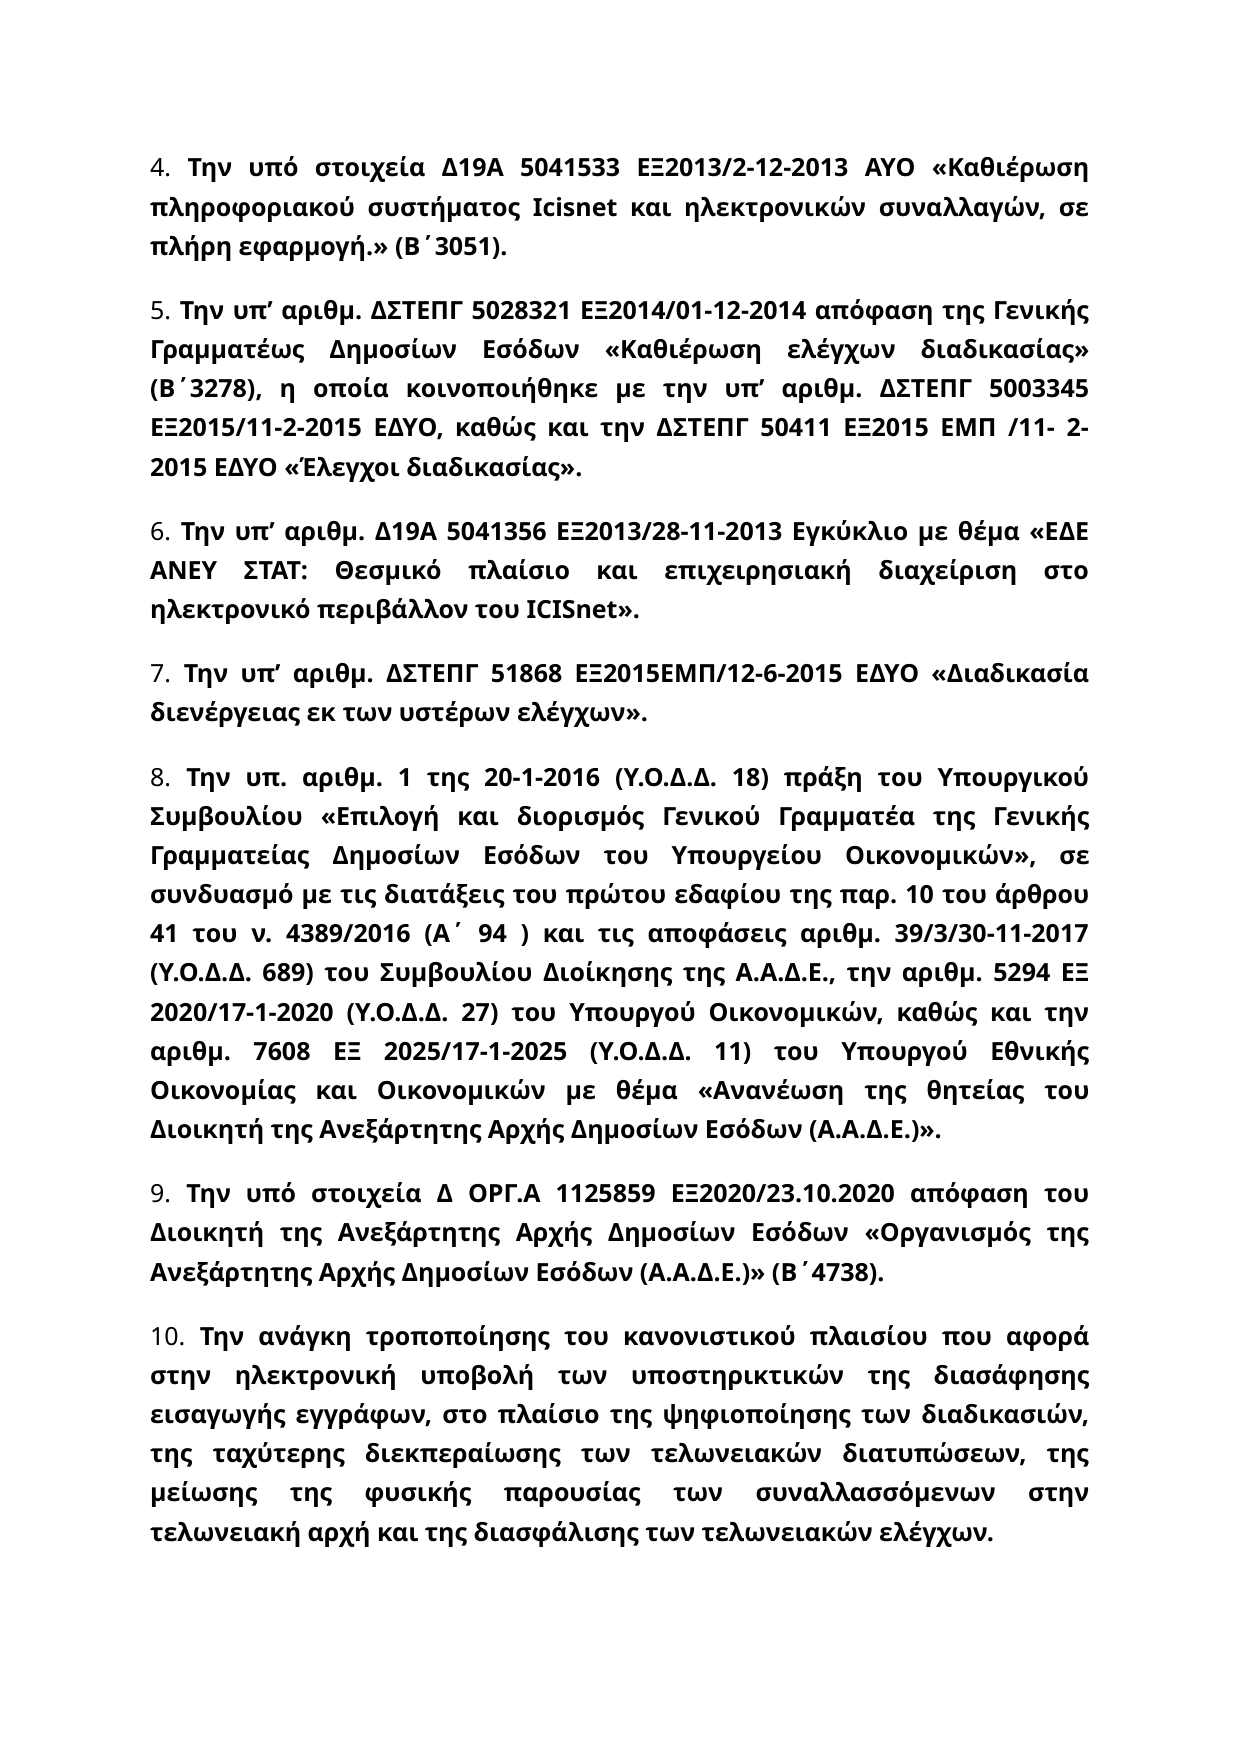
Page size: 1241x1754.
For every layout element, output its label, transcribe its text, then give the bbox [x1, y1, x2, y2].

text 9. Την υπό στοιχεία Δ ΟΡΓ.Α 1125859 ΕΞ2020/23.10.2020 απόφαση του Διοικητή της Ανεξάρτητης Αρχής Δημοσίων Εσόδων «Οργανισμός της Ανεξάρτητης Αρχής Δημοσίων Εσόδων (Α.Α.Δ.Ε.)» (Β΄4738). [150, 1176, 1090, 1288]
text 8. Την υπ. αριθμ. 1 της 20-1-2016 (Υ.Ο.Δ.Δ. 18) πράξη του Υπουργικού Συμβουλίου «Επιλογή και διορισμός Γενικού Γραμματέα της Γενικής Γραμματείας Δημοσίων Εσόδων του Υπουργείου Οικονομικών», σε συνδυασμό με τις διατάξεις του πρώτου εδαφίου της παρ. 10 του άρθρου 41 του ν. 4389/2016 (Α΄ 94 ) και τις αποφάσεις αριθμ. 39/3/30-11-2017 (Υ.Ο.Δ.Δ. 689) του Συμβουλίου Διοίκησης της Α.Α.Δ.Ε., την αριθμ. 5294 ΕΞ 2020/17-1-2020 (Υ.Ο.Δ.Δ. 27) του Υπουργού Οικονομικών, καθώς και την αριθμ. 7608 ΕΞ 2025/17-1-2025 (Υ.Ο.Δ.Δ. 11) του Υπουργού Εθνικής Οικονομίας και Οικονομικών με θέμα «Ανανέωση της θητείας του Διοικητή της Ανεξάρτητης Αρχής Δημοσίων Εσόδων (Α.Α.Δ.Ε.)». [150, 759, 1090, 1146]
text 10. Την ανάγκη τροποποίησης του κανονιστικού πλαισίου που αφορά στην ηλεκτρονική υποβολή των υποστηρικτικών της διασάφησης εισαγωγής εγγράφων, στο πλαίσιο της ψηφιοποίησης των διαδικασιών, της ταχύτερης διεκπεραίωσης των τελωνειακών διατυπώσεων, της μείωσης της φυσικής παρουσίας των συναλλασσόμενων στην τελωνειακή αρχή και της διασφάλισης των τελωνειακών ελέγχων. [150, 1318, 1090, 1548]
text 5. Την υπ’ αριθμ. ΔΣΤΕΠΓ 5028321 ΕΞ2014/01-12-2014 απόφαση της Γενικής Γραμματέως Δημοσίων Εσόδων «Καθιέρωση ελέγχων διαδικασίας» (Β΄3278), η οποία κοινοποιήθηκε με την υπ’ αριθμ. ΔΣΤΕΠΓ 5003345 ΕΞ2015/11-2-2015 ΕΔΥΟ, καθώς και την ΔΣΤΕΠΓ 50411 ΕΞ2015 ΕΜΠ /11- 2-2015 ΕΔΥΟ «Έλεγχοι διαδικασίας». [150, 292, 1090, 483]
text 7. Την υπ’ αριθμ. ΔΣΤΕΠΓ 51868 ΕΞ2015ΕΜΠ/12-6-2015 ΕΔΥΟ «Διαδικασία διενέργειας εκ των υστέρων ελέγχων». [150, 656, 1090, 729]
text 4. Την υπό στοιχεία Δ19Α 5041533 ΕΞ2013/2-12-2013 ΑΥΟ «Καθιέρωση πληροφοριακού συστήματος Icisnet και ηλεκτρονικών συναλλαγών, σε πλήρη εφαρμογή.» (Β΄3051). [150, 150, 1090, 262]
text 6. Την υπ’ αριθμ. Δ19Α 5041356 ΕΞ2013/28-11-2013 Εγκύκλιο με θέμα «ΕΔΕ ΑΝΕΥ ΣΤΑΤ: Θεσμικό πλαίσιο και επιχειρησιακή διαχείριση στο ηλεκτρονικό περιβάλλον του ICISnet». [150, 513, 1090, 626]
